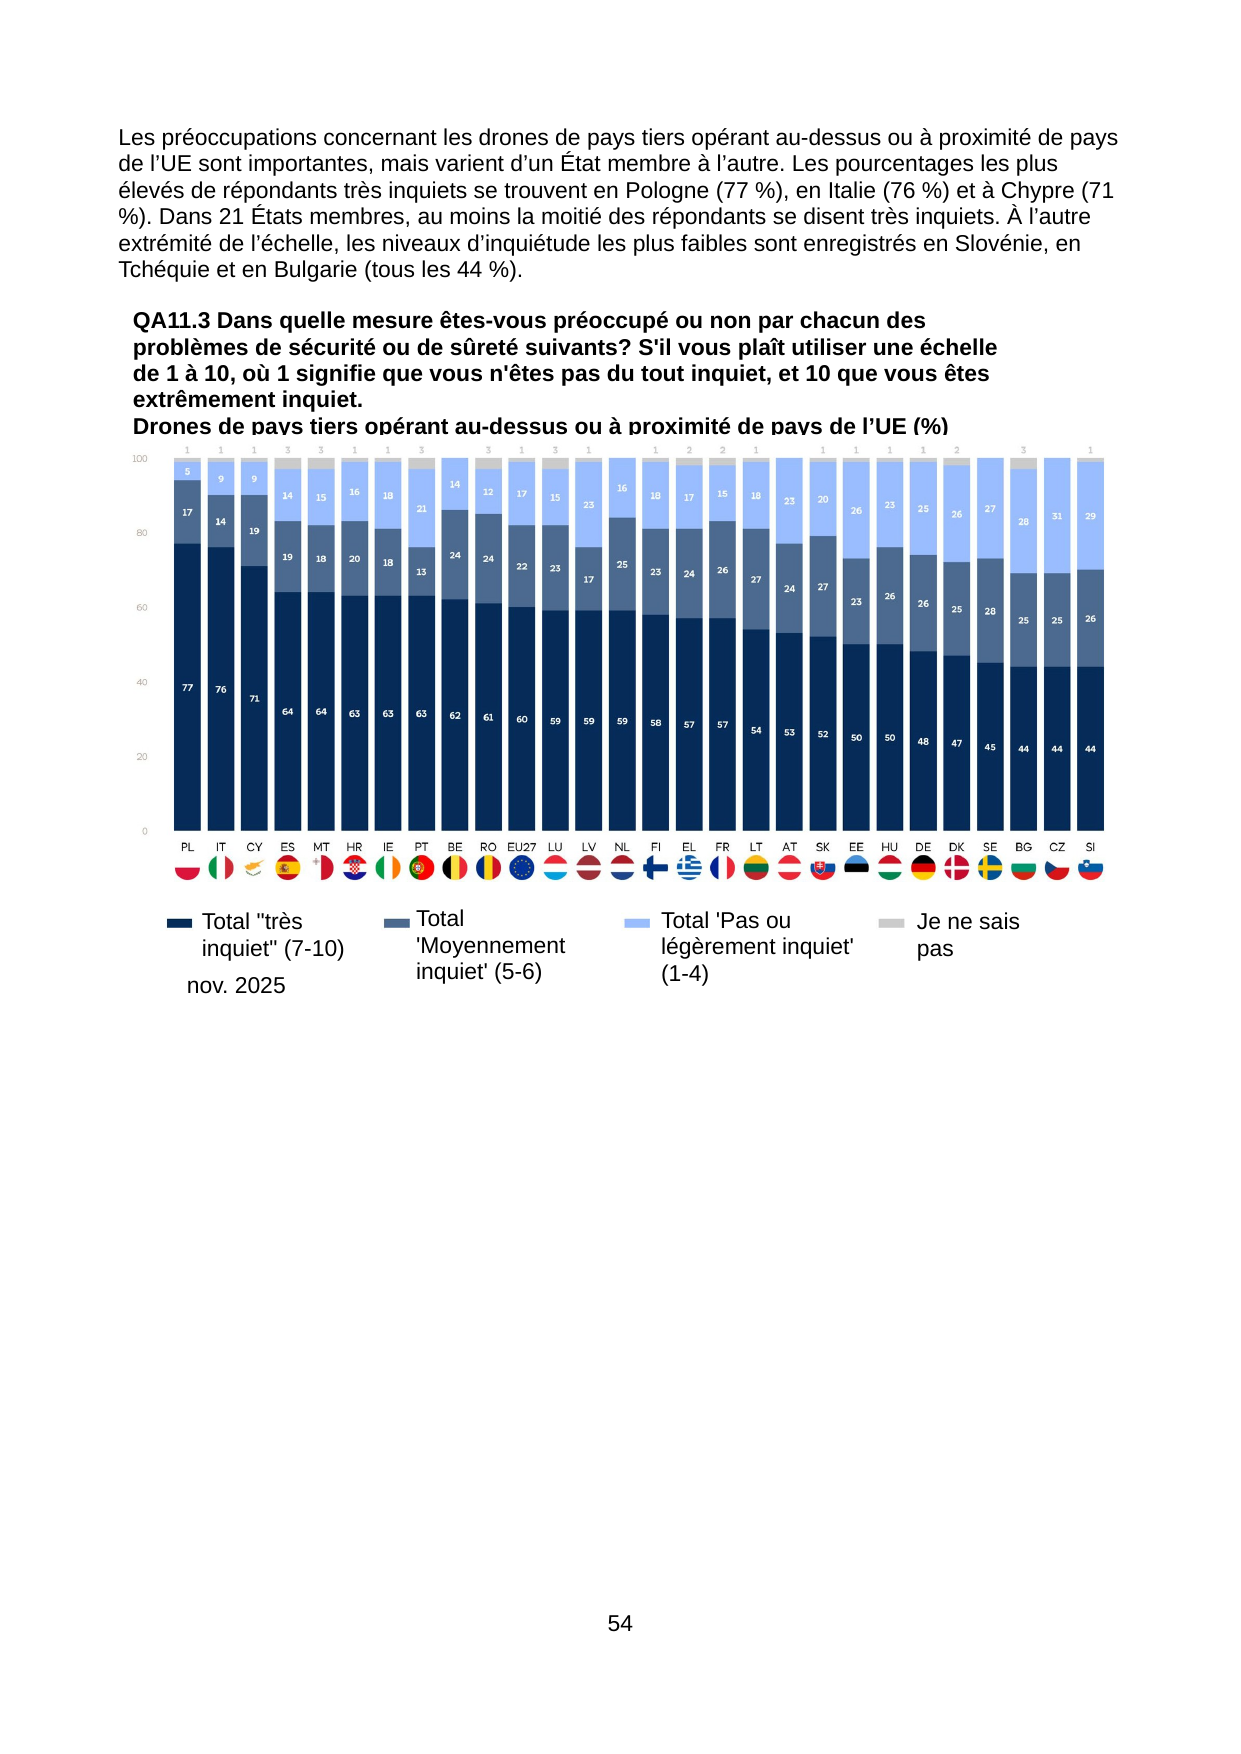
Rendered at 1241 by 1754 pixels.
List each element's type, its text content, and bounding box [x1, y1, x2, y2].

text Les préoccupations concernant les drones de pays tiers opérant au-dessus ou à proximité de pays de l’UE sont importantes, mais varient d’un État membre à l’autre. Les pourcentages les plus élevés de répondants très inquiets se trouvent en Pologne (77 %), en Italie (76 %) et à Chypre (71 %). Dans 21 États membres, au moins la moitié des répondants se disent très inquiets. À l’autre extrémité de l’échelle, les niveaux d’inquiétude les plus faibles sont enregistrés en Slovénie, en Tchéquie et en Bulgarie (tous les 44 %). [118, 124, 1122, 282]
picture [159, 910, 909, 931]
picture [125, 435, 1110, 882]
